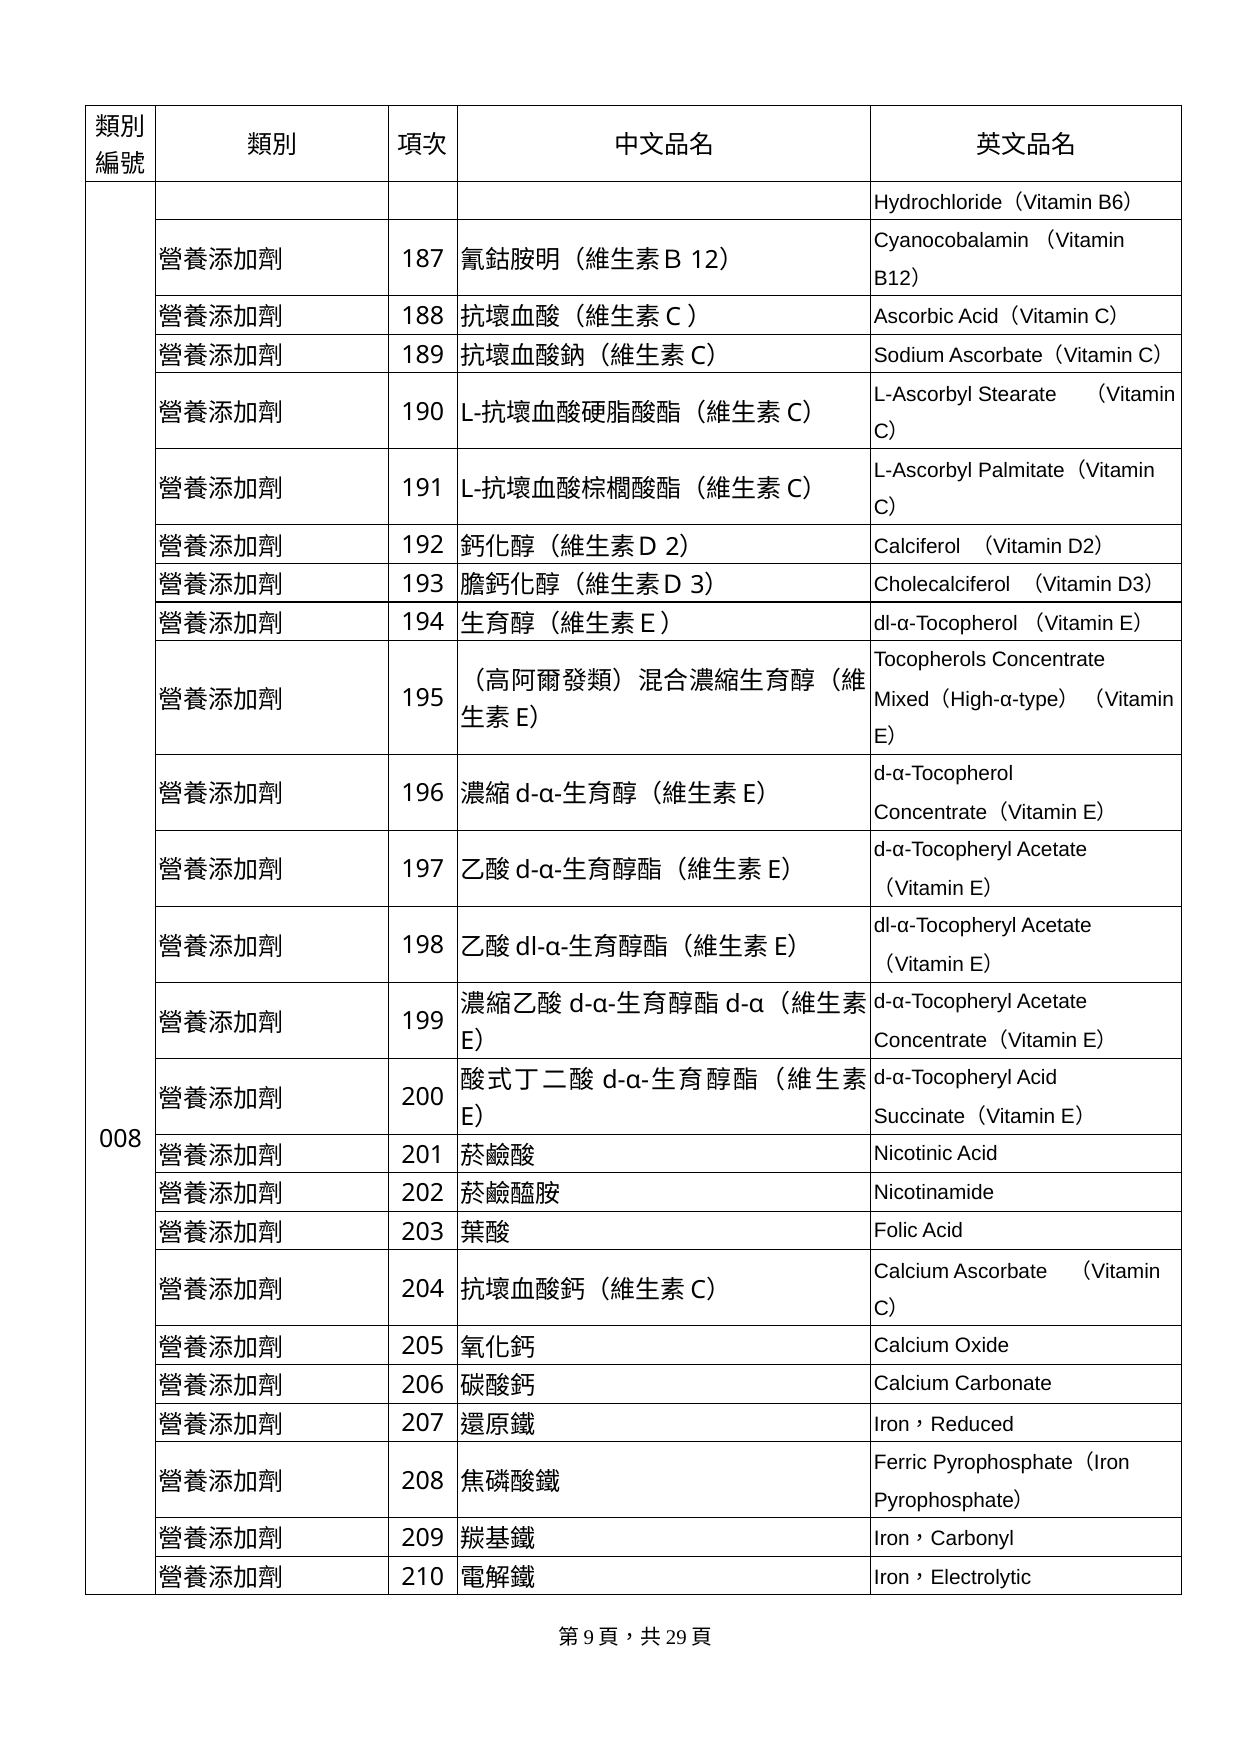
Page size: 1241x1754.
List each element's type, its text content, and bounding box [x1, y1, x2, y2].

table_cell L-Ascorbyl Palmitate（Vitamin C） [871, 449, 1181, 524]
table_cell Iron，Electrolytic [871, 1557, 1181, 1594]
table_cell 199 [389, 983, 457, 1058]
table_cell Calcium Carbonate [871, 1365, 1181, 1402]
table_cell 菸鹼酸 [458, 1135, 870, 1172]
table_cell 191 [389, 449, 457, 524]
table_cell 207 [389, 1404, 457, 1441]
table_cell dl-α-Tocopherol （Vitamin E） [871, 603, 1181, 640]
table_cell Ascorbic Acid（Vitamin C） [871, 296, 1181, 334]
table_cell d-α-Tocopheryl Acid Succinate（Vitamin E） [871, 1059, 1181, 1134]
table_cell 209 [389, 1518, 457, 1556]
table_cell 膽鈣化醇（維生素Ｄ3） [458, 564, 870, 601]
table_cell 營養添加劑 [156, 1518, 388, 1556]
table_cell [389, 182, 457, 219]
table_cell Calcium Oxide [871, 1326, 1181, 1364]
table_cell 206 [389, 1365, 457, 1402]
table_cell 營養添加劑 [156, 1557, 388, 1594]
table_cell L-抗壞血酸棕櫚酸酯（維生素C） [458, 449, 870, 524]
table_cell 葉酸 [458, 1212, 870, 1249]
table_cell 營養添加劑 [156, 1250, 388, 1325]
table_cell 200 [389, 1059, 457, 1134]
table_cell d-α-Tocopheryl Acetate Concentrate（Vitamin E） [871, 983, 1181, 1058]
table_cell 鈣化醇（維生素Ｄ2） [458, 525, 870, 563]
table_cell 194 [389, 603, 457, 640]
table_cell 氰鈷胺明（維生素Ｂ12） [458, 220, 870, 295]
table_cell 營養添加劑 [156, 220, 388, 295]
table_cell 電解鐵 [458, 1557, 870, 1594]
table_header 項次 [389, 106, 457, 181]
table_header 類別編號 [86, 106, 155, 181]
table_cell Cyanocobalamin （Vitamin B12） [871, 220, 1181, 295]
table_cell 抗壞血酸鈣（維生素C） [458, 1250, 870, 1325]
table_cell 203 [389, 1212, 457, 1249]
table_cell 碳酸鈣 [458, 1365, 870, 1402]
table_cell dl-α-Tocopheryl Acetate （Vitamin E） [871, 907, 1181, 982]
table_cell 營養添加劑 [156, 603, 388, 640]
table_cell Tocopherols Concentrate Mixed（High-α-type） （Vitamin E） [871, 641, 1181, 753]
table_cell 008 [86, 182, 155, 1594]
table_cell 氧化鈣 [458, 1326, 870, 1364]
table_header 中文品名 [458, 106, 870, 181]
table_header 英文品名 [871, 106, 1181, 181]
table_cell 193 [389, 564, 457, 601]
table_cell Calciferol （Vitamin D2） [871, 525, 1181, 563]
table_cell [156, 182, 388, 219]
table_cell 抗壞血酸鈉（維生素C） [458, 335, 870, 372]
table_cell 焦磷酸鐵 [458, 1442, 870, 1517]
table_cell 188 [389, 296, 457, 334]
table_cell Cholecalciferol （Vitamin D3） [871, 564, 1181, 601]
table_cell Iron，Reduced [871, 1404, 1181, 1441]
table_cell 濃縮d-α-生育醇（維生素E） [458, 755, 870, 829]
table_cell 197 [389, 831, 457, 906]
table_cell 營養添加劑 [156, 564, 388, 601]
table_cell 營養添加劑 [156, 831, 388, 906]
table_cell 201 [389, 1135, 457, 1172]
table_cell 營養添加劑 [156, 983, 388, 1058]
table_cell 抗壞血酸（維生素C ） [458, 296, 870, 334]
table_cell 202 [389, 1173, 457, 1211]
table_cell 營養添加劑 [156, 335, 388, 372]
table_cell 營養添加劑 [156, 1059, 388, 1134]
table_cell 189 [389, 335, 457, 372]
table_cell 營養添加劑 [156, 1442, 388, 1517]
table_cell 營養添加劑 [156, 449, 388, 524]
table_cell 營養添加劑 [156, 755, 388, 829]
table_cell Iron，Carbonyl [871, 1518, 1181, 1556]
table_cell Folic Acid [871, 1212, 1181, 1249]
table_cell 營養添加劑 [156, 296, 388, 334]
table_cell 205 [389, 1326, 457, 1364]
table_cell Calcium Ascorbate （Vitamin C） [871, 1250, 1181, 1325]
table_cell 187 [389, 220, 457, 295]
table_cell 192 [389, 525, 457, 563]
table_cell Nicotinamide [871, 1173, 1181, 1211]
table_cell 營養添加劑 [156, 641, 388, 753]
table_cell 濃縮乙酸d-α-生育醇酯d-α（維生素E） [458, 983, 870, 1058]
table_cell 190 [389, 373, 457, 448]
table_cell 196 [389, 755, 457, 829]
table_cell 酸式丁二酸d-α-生育醇酯（維生素E） [458, 1059, 870, 1134]
table_cell 營養添加劑 [156, 1135, 388, 1172]
table_cell 195 [389, 641, 457, 753]
table_cell Nicotinic Acid [871, 1135, 1181, 1172]
table_cell 營養添加劑 [156, 1404, 388, 1441]
table_cell d-α-Tocopheryl Acetate （Vitamin E） [871, 831, 1181, 906]
table_cell （高阿爾發類）混合濃縮生育醇（維生素E） [458, 641, 870, 753]
table_cell 乙酸d-α-生育醇酯（維生素E） [458, 831, 870, 906]
table_cell 198 [389, 907, 457, 982]
table_header 類別 [156, 106, 388, 181]
table_cell L-Ascorbyl Stearate （Vitamin C） [871, 373, 1181, 448]
table_cell Hydrochloride（Vitamin B6） [871, 182, 1181, 219]
table_cell 208 [389, 1442, 457, 1517]
table_cell 營養添加劑 [156, 373, 388, 448]
table_cell 營養添加劑 [156, 1212, 388, 1249]
table_cell 生育醇（維生素Ｅ） [458, 603, 870, 640]
table_cell 菸鹼醯胺 [458, 1173, 870, 1211]
table_cell 營養添加劑 [156, 907, 388, 982]
table_cell L-抗壞血酸硬脂酸酯（維生素C） [458, 373, 870, 448]
table_cell 營養添加劑 [156, 1173, 388, 1211]
table_cell 營養添加劑 [156, 525, 388, 563]
table_cell Sodium Ascorbate（Vitamin C） [871, 335, 1181, 372]
table_cell 營養添加劑 [156, 1326, 388, 1364]
table_cell 210 [389, 1557, 457, 1594]
table_cell 還原鐵 [458, 1404, 870, 1441]
table_cell d-α-Tocopherol Concentrate（Vitamin E） [871, 755, 1181, 829]
table_cell 羰基鐵 [458, 1518, 870, 1556]
table_cell Ferric Pyrophosphate（Iron Pyrophosphate） [871, 1442, 1181, 1517]
table_cell 營養添加劑 [156, 1365, 388, 1402]
table_cell 乙酸dl-α-生育醇酯（維生素E） [458, 907, 870, 982]
table_cell 204 [389, 1250, 457, 1325]
table_cell [458, 182, 870, 219]
